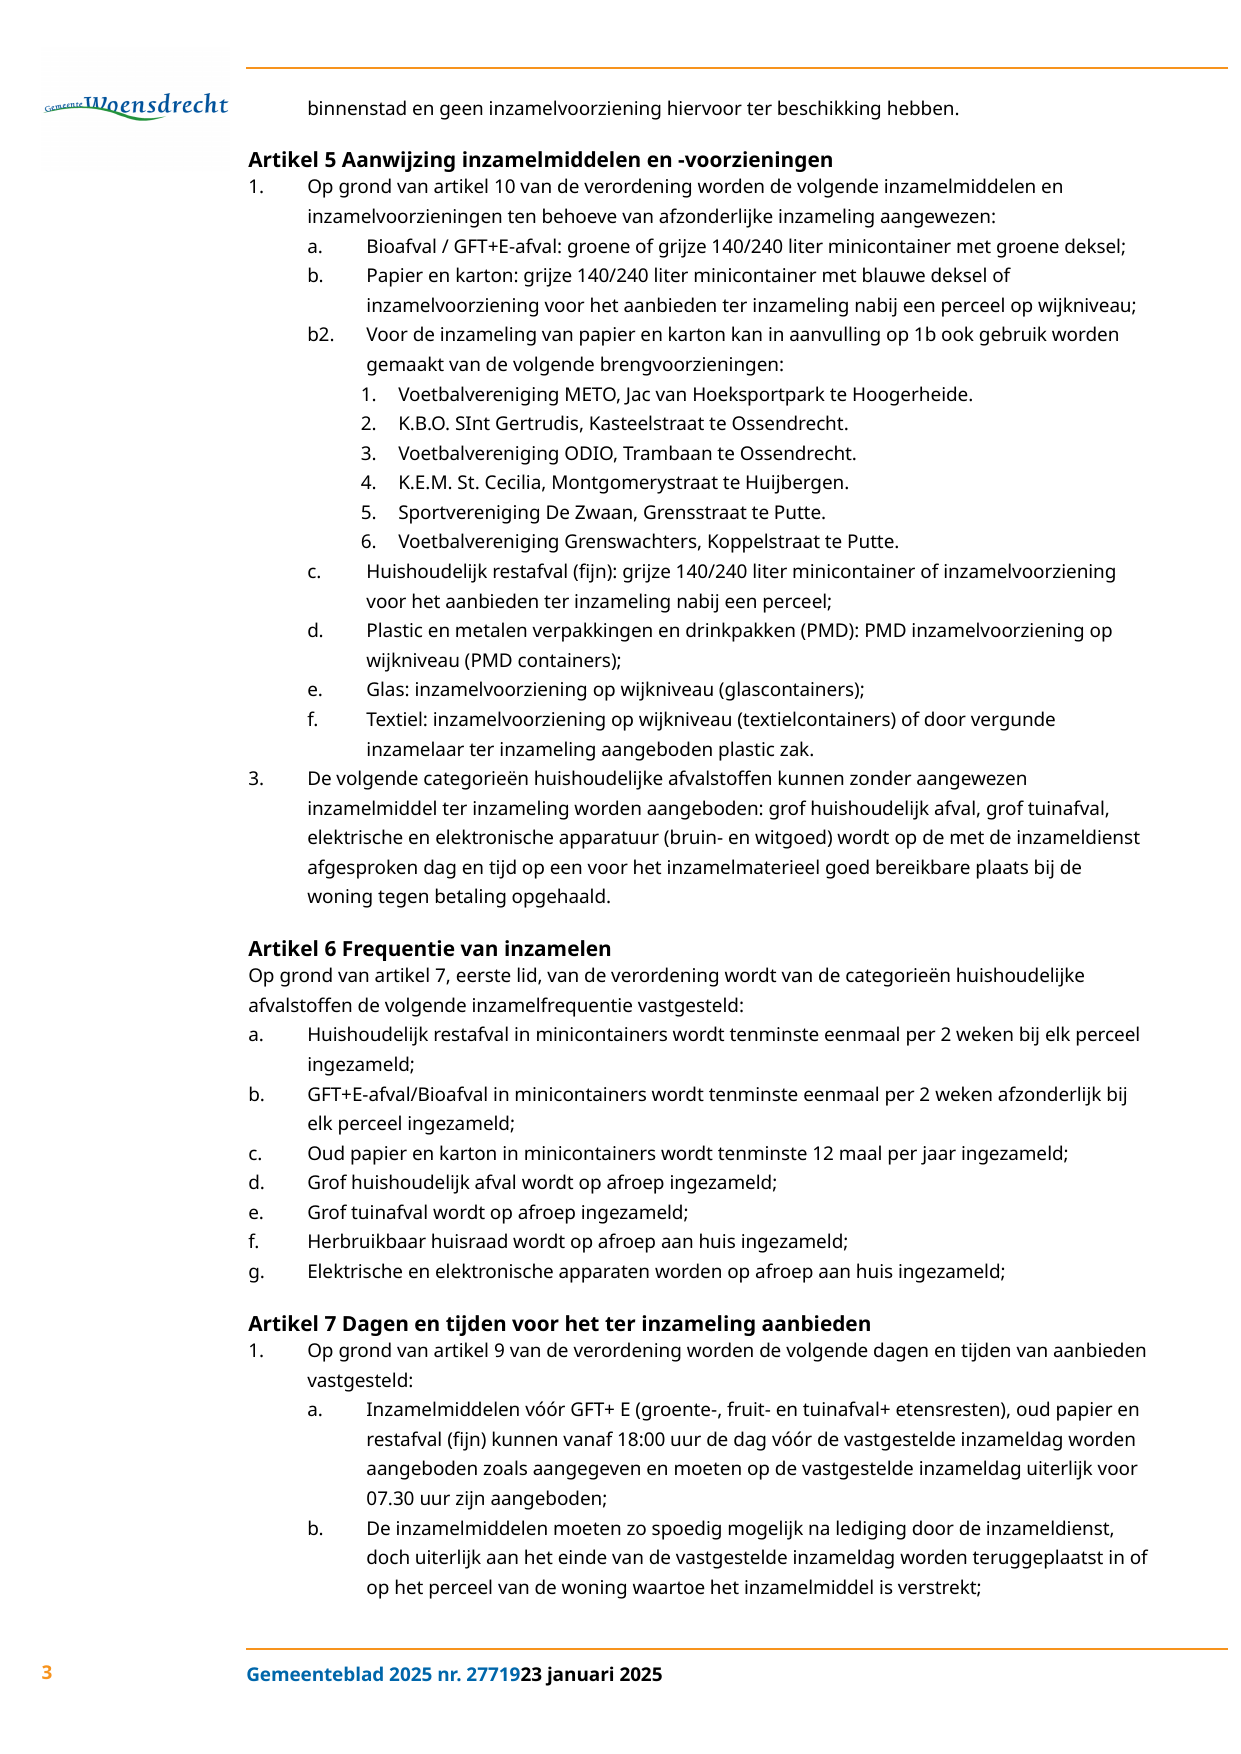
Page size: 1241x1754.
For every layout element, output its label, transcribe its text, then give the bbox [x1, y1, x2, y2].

list Voetbalvereniging Grenswachters, Koppelstraat te Putte. [361, 529, 1152, 554]
list Grof tuinafval wordt op afroep ingezameld; [248, 1199, 1152, 1225]
text Op grond van artikel 7, eerste lid, van de verordening wordt van de categorieën huishoudelijke afvalstoffen de volgende inzamelfrequentie vastgesteld: [248, 962, 1152, 1018]
list Voor de inzameling van papier en karton kan in aanvulling op 1b ook gebruik worden gemaakt van de volgende brengvoorzieningen: [307, 322, 1152, 377]
list Op grond van artikel 10 van de verordening worden de volgende inzamelmiddelen en inzamelvoorzieningen ten behoeve van afzonderlijke inzameling aangewezen: [248, 174, 1152, 229]
list K.B.O. SInt Gertrudis, Kasteelstraat te Ossendrecht. [361, 410, 1152, 436]
picture [41, 47, 231, 172]
text Artikel 6 Frequentie van inzamelen [248, 934, 1152, 962]
list Bioafval / GFT+E-afval: groene of grijze 140/240 liter minicontainer met groene deksel; [307, 233, 1152, 258]
list K.E.M. St. Cecilia, Montgomerystraat te Huijbergen. [361, 469, 1152, 495]
list Plastic en metalen verpakkingen en drinkpakken (PMD): PMD inzamelvoorziening op wijkniveau (PMD containers); [307, 617, 1152, 673]
list Grof huishoudelijk afval wordt op afroep ingezameld; [248, 1169, 1152, 1195]
list GFT+E-afval/Bioafval in minicontainers wordt tenminste eenmaal per 2 weken afzonderlijk bij elk perceel ingezameld; [248, 1081, 1152, 1136]
list De inzamelmiddelen moeten zo spoedig mogelijk na lediging door de inzameldienst, doch uiterlijk aan het einde van de vastgestelde inzameldag worden teruggeplaatst in of op het perceel van de woning waartoe het inzamelmiddel is verstrekt; [307, 1515, 1152, 1599]
list Oud papier en karton in minicontainers wordt tenminste 12 maal per jaar ingezameld; [248, 1140, 1152, 1166]
list Voetbalvereniging METO, Jac van Hoeksportpark te Hoogerheide. [361, 381, 1152, 406]
text Artikel 5 Aanwijzing inzamelmiddelen en -voorzieningen [248, 145, 1152, 174]
list Huishoudelijk restafval (fijn): grijze 140/240 liter minicontainer of inzamelvoorziening voor het aanbieden ter inzameling nabij een perceel; [307, 558, 1152, 613]
list Glas: inzamelvoorziening op wijkniveau (glascontainers); [307, 677, 1152, 702]
list Papier en karton: grijze 140/240 liter minicontainer met blauwe deksel of inzamelvoorziening voor het aanbieden ter inzameling nabij een perceel op wijkniveau; [307, 262, 1152, 318]
list Elektrische en elektronische apparaten worden op afroep aan huis ingezameld; [248, 1258, 1152, 1284]
list Huishoudelijk restafval in minicontainers wordt tenminste eenmaal per 2 weken bij elk perceel ingezameld; [248, 1022, 1152, 1077]
list De volgende categorieën huishoudelijke afvalstoffen kunnen zonder aangewezen inzamelmiddel ter inzameling worden aangeboden: grof huishoudelijk afval, grof tuinafval, elektrische en elektronische apparatuur (bruin- en witgoed) wordt op de met de inzameldienst afgesproken dag en tijd op een voor het inzamelmaterieel goed bereikbare plaats bij de woning tegen betaling opgehaald. [248, 765, 1152, 909]
list Voetbalvereniging ODIO, Trambaan te Ossendrecht. [361, 440, 1152, 466]
list Op grond van artikel 9 van de verordening worden de volgende dagen en tijden van aanbieden vastgesteld: [248, 1337, 1152, 1392]
list Textiel: inzamelvoorziening op wijkniveau (textielcontainers) of door vergunde inzamelaar ter inzameling aangeboden plastic zak. [307, 706, 1152, 761]
list Inzamelmiddelen vóór GFT+ E (groente-, fruit- en tuinafval+ etensresten), oud papier en restafval (fijn) kunnen vanaf 18:00 uur de dag vóór de vastgestelde inzameldag worden aangeboden zoals aangegeven en moeten op de vastgestelde inzameldag uiterlijk voor 07.30 uur zijn aangeboden; [307, 1396, 1152, 1511]
text Artikel 7 Dagen en tijden voor het ter inzameling aanbieden [248, 1309, 1152, 1337]
list Herbruikbaar huisraad wordt op afroep aan huis ingezameld; [248, 1229, 1152, 1254]
list Sportvereniging De Zwaan, Grensstraat te Putte. [361, 499, 1152, 525]
list binnenstad en geen inzamelvoorziening hiervoor ter beschikking hebben. [248, 95, 1152, 121]
